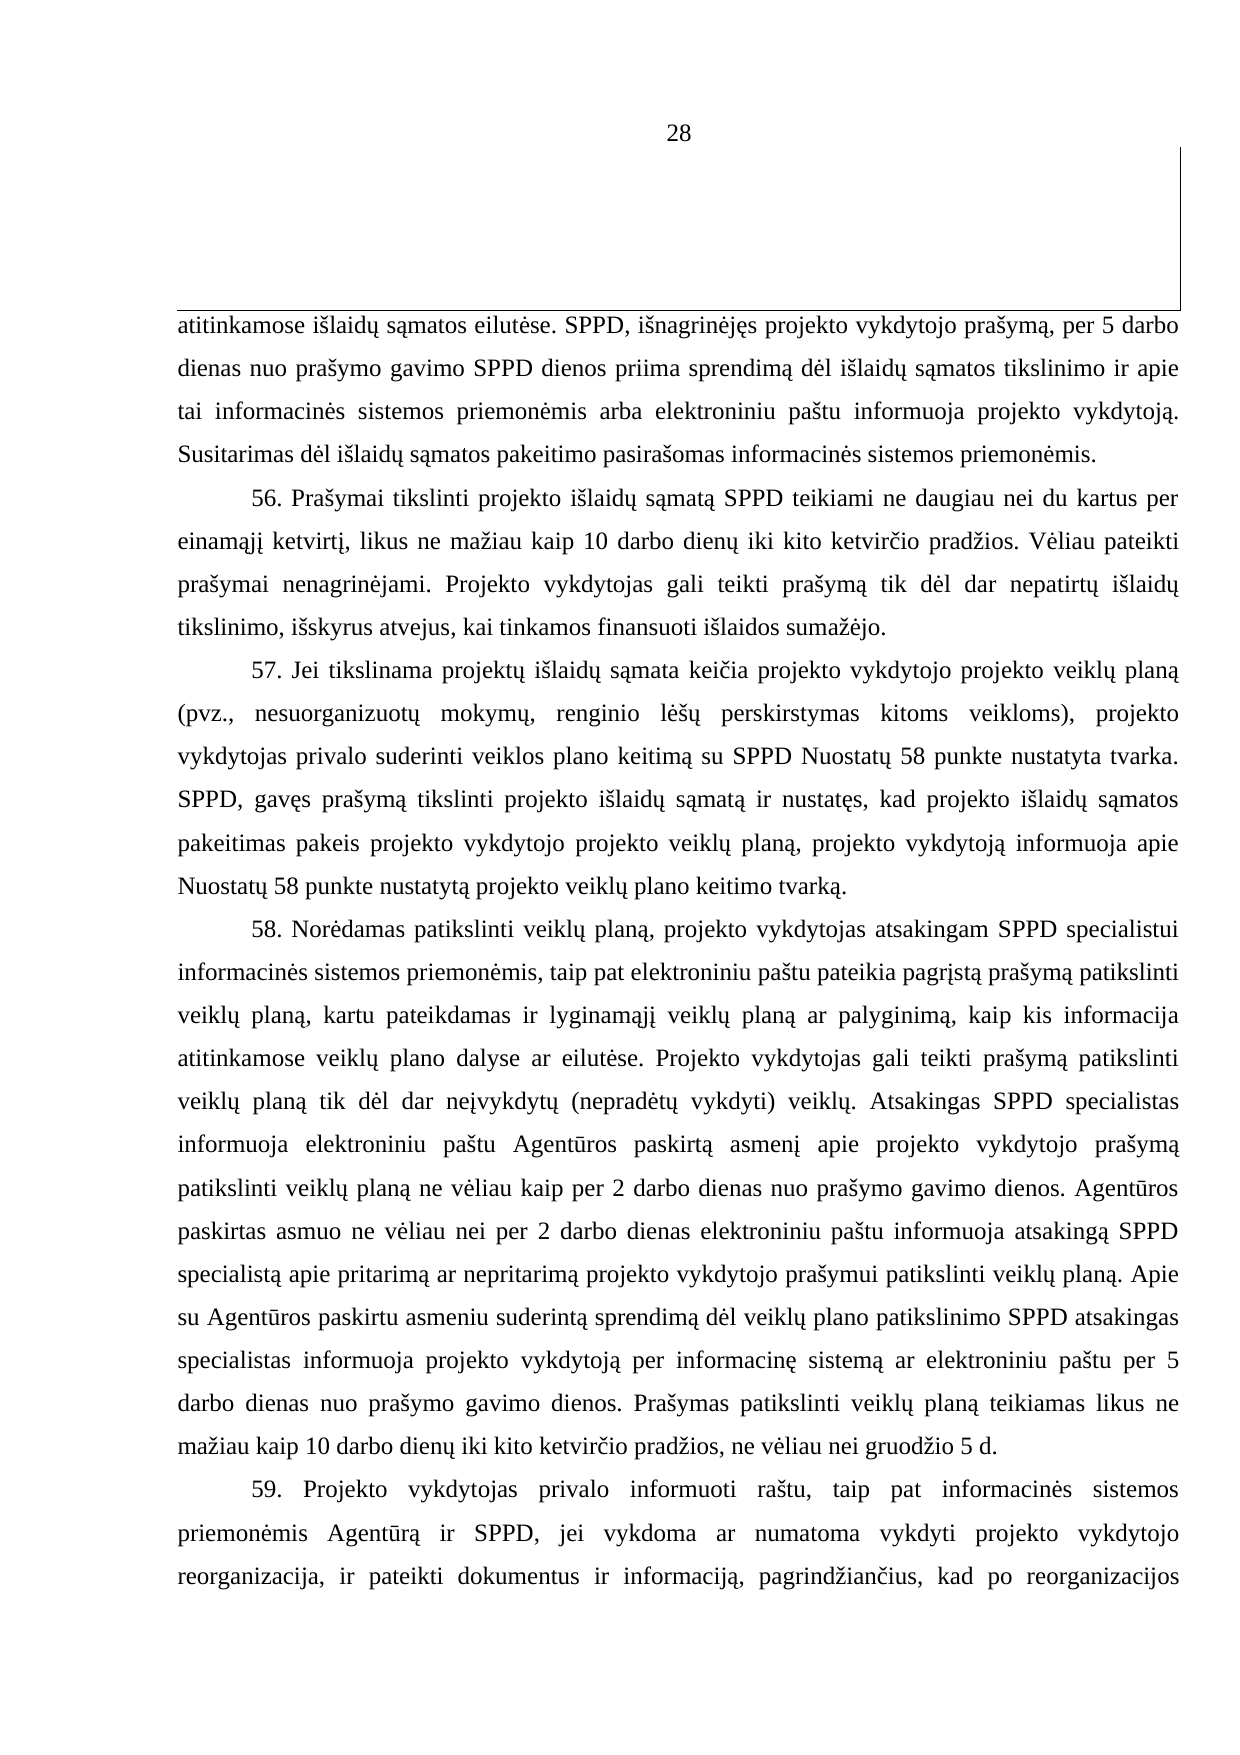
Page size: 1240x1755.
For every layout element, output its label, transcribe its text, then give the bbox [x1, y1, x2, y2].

text 56. Prašymai tikslinti projekto išlaidų sąmatą SPPD teikiami ne daugiau nei du kartus per einamąjį ketvirtį, likus ne mažiau kaip 10 darbo dienų iki kito ketvirčio pradžios. Vėliau pateikti prašymai nenagrinėjami. Projekto vykdytojas gali teikti prašymą tik dėl dar nepatirtų išlaidų tikslinimo, išskyrus atvejus, kai tinkamos finansuoti išlaidos sumažėjo. [177, 483, 1180, 641]
text atitinkamose išlaidų sąmatos eilutėse. SPPD, išnagrinėjęs projekto vykdytojo prašymą, per 5 darbo dienas nuo prašymo gavimo SPPD dienos priima sprendimą dėl išlaidų sąmatos tikslinimo ir apie tai informacinės sistemos priemonėmis arba elektroniniu paštu informuoja projekto vykdytoją. Susitarimas dėl išlaidų sąmatos pakeitimo pasirašomas informacinės sistemos priemonėmis. [177, 310, 1180, 468]
text 57. Jei tikslinama projektų išlaidų sąmata keičia projekto vykdytojo projekto veiklų planą (pvz., nesuorganizuotų mokymų, renginio lėšų perskirstymas kitoms veikloms), projekto vykdytojas privalo suderinti veiklos plano keitimą su SPPD Nuostatų 58 punkte nustatyta tvarka. SPPD, gavęs prašymą tikslinti projekto išlaidų sąmatą ir nustatęs, kad projekto išlaidų sąmatos pakeitimas pakeis projekto vykdytojo projekto veiklų planą, projekto vykdytoją informuoja apie Nuostatų 58 punkte nustatytą projekto veiklų plano keitimo tvarką. [177, 655, 1180, 899]
text 59. Projekto vykdytojas privalo informuoti raštu, taip pat informacinės sistemos priemonėmis Agentūrą ir SPPD, jei vykdoma ar numatoma vykdyti projekto vykdytojo reorganizacija, ir pateikti dokumentus ir informaciją, pagrindžiančius, kad po reorganizacijos [177, 1474, 1180, 1589]
text 58. Norėdamas patikslinti veiklų planą, projekto vykdytojas atsakingam SPPD specialistui informacinės sistemos priemonėmis, taip pat elektroniniu paštu pateikia pagrįstą prašymą patikslinti veiklų planą, kartu pateikdamas ir lyginamąjį veiklų planą ar palyginimą, kaip kis informacija atitinkamose veiklų plano dalyse ar eilutėse. Projekto vykdytojas gali teikti prašymą patikslinti veiklų planą tik dėl dar neįvykdytų (nepradėtų vykdyti) veiklų. Atsakingas SPPD specialistas informuoja elektroniniu paštu Agentūros paskirtą asmenį apie projekto vykdytojo prašymą patikslinti veiklų planą ne vėliau kaip per 2 darbo dienas nuo prašymo gavimo dienos. Agentūros paskirtas asmuo ne vėliau nei per 2 darbo dienas elektroniniu paštu informuoja atsakingą SPPD specialistą apie pritarimą ar nepritarimą projekto vykdytojo prašymui patikslinti veiklų planą. Apie su Agentūros paskirtu asmeniu suderintą sprendimą dėl veiklų plano patikslinimo SPPD atsakingas specialistas informuoja projekto vykdytoją per informacinę sistemą ar elektroniniu paštu per 5 darbo dienas nuo prašymo gavimo dienos. Prašymas patikslinti veiklų planą teikiamas likus ne mažiau kaip 10 darbo dienų iki kito ketvirčio pradžios, ne vėliau nei gruodžio 5 d. [177, 914, 1180, 1460]
